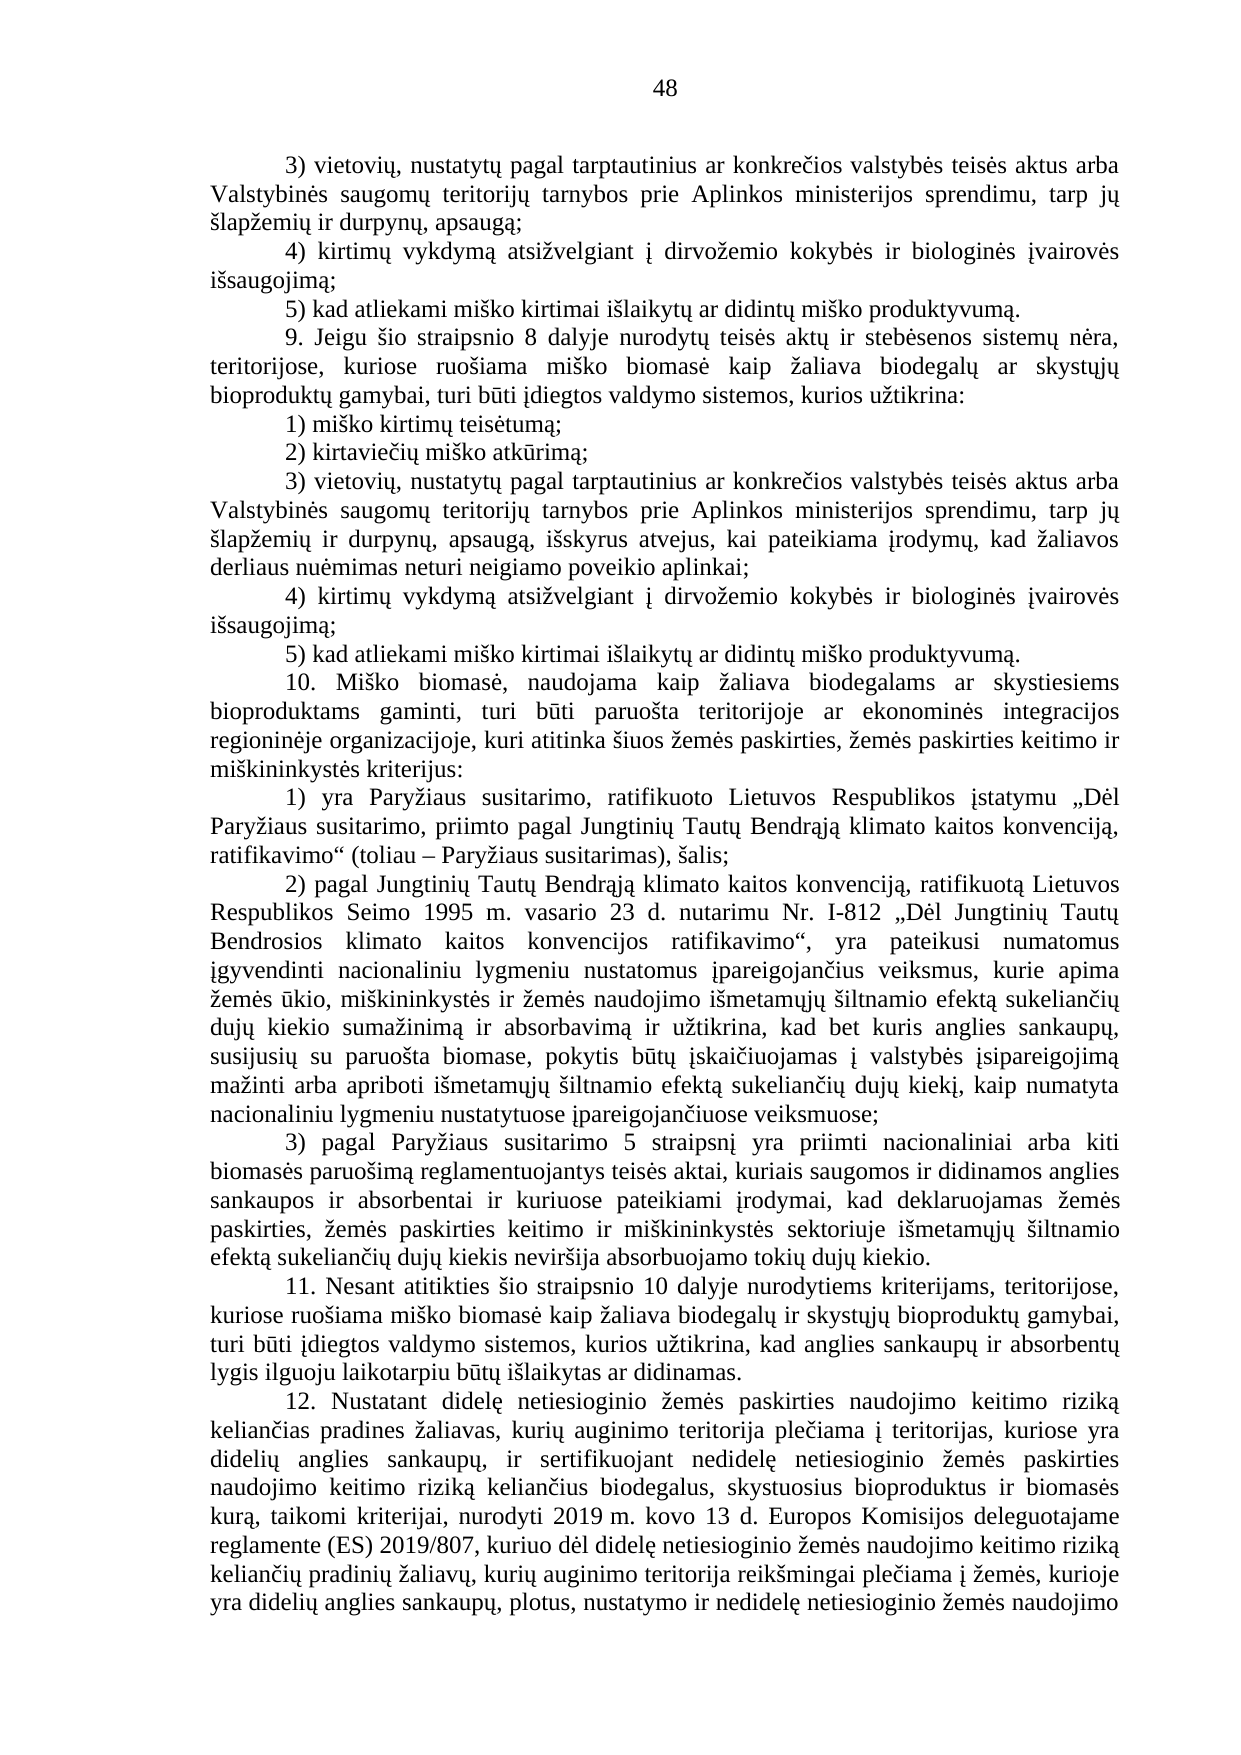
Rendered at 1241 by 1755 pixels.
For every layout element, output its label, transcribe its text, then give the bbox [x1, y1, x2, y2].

text 3) vietovių, nustatytų pagal tarptautinius ar konkrečios valstybės teisės aktus arba Valstybinės saugomų teritorijų tarnybos prie Aplinkos ministerijos sprendimu, tarp jų šlapžemių ir durpynų, apsaugą; [210, 150, 1120, 236]
text 1) miško kirtimų teisėtumą; [210, 409, 1120, 437]
text 5) kad atliekami miško kirtimai išlaikytų ar didintų miško produktyvumą. [210, 639, 1120, 667]
text 3) vietovių, nustatytų pagal tarptautinius ar konkrečios valstybės teisės aktus arba Valstybinės saugomų teritorijų tarnybos prie Aplinkos ministerijos sprendimu, tarp jų šlapžemių ir durpynų, apsaugą, išskyrus atvejus, kai pateikiama įrodymų, kad žaliavos derliaus nuėmimas neturi neigiamo poveikio aplinkai; [210, 466, 1120, 581]
text 11. Nesant atitikties šio straipsnio 10 dalyje nurodytiems kriterijams, teritorijose, kuriose ruošiama miško biomasė kaip žaliava biodegalų ir skystųjų bioproduktų gamybai, turi būti įdiegtos valdymo sistemos, kurios užtikrina, kad anglies sankaupų ir absorbentų lygis ilguoju laikotarpiu būtų išlaikytas ar didinamas. [210, 1271, 1120, 1386]
text 9. Jeigu šio straipsnio 8 dalyje nurodytų teisės aktų ir stebėsenos sistemų nėra, teritorijose, kuriose ruošiama miško biomasė kaip žaliava biodegalų ar skystųjų bioproduktų gamybai, turi būti įdiegtos valdymo sistemos, kurios užtikrina: [210, 322, 1120, 409]
text 1) yra Paryžiaus susitarimo, ratifikuoto Lietuvos Respublikos įstatymu „Dėl Paryžiaus susitarimo, priimto pagal Jungtinių Tautų Bendrąją klimato kaitos konvenciją, ratifikavimo“ (toliau – Paryžiaus susitarimas), šalis; [210, 782, 1120, 869]
text 10. Miško biomasė, naudojama kaip žaliava biodegalams ar skystiesiems bioproduktams gaminti, turi būti paruošta teritorijoje ar ekonominės integracijos regioninėje organizacijoje, kuri atitinka šiuos žemės paskirties, žemės paskirties keitimo ir miškininkystės kriterijus: [210, 667, 1120, 782]
text 2) kirtaviečių miško atkūrimą; [210, 437, 1120, 466]
text 5) kad atliekami miško kirtimai išlaikytų ar didintų miško produktyvumą. [210, 294, 1120, 322]
text 12. Nustatant didelę netiesioginio žemės paskirties naudojimo keitimo riziką keliančias pradines žaliavas, kurių auginimo teritorija plečiama į teritorijas, kuriose yra didelių anglies sankaupų, ir sertifikuojant nedidelę netiesioginio žemės paskirties naudojimo keitimo riziką keliančius biodegalus, skystuosius bioproduktus ir biomasės kurą, taikomi kriterijai, nurodyti 2019 m. kovo 13 d. Europos Komisijos deleguotajame reglamente (ES) 2019/807, kuriuo dėl didelę netiesioginio žemės naudojimo keitimo riziką keliančių pradinių žaliavų, kurių auginimo teritorija reikšmingai plečiama į žemės, kurioje yra didelių anglies sankaupų, plotus, nustatymo ir nedidelę netiesioginio žemės naudojimo [210, 1386, 1120, 1616]
text 3) pagal Paryžiaus susitarimo 5 straipsnį yra priimti nacionaliniai arba kiti biomasės paruošimą reglamentuojantys teisės aktai, kuriais saugomos ir didinamos anglies sankaupos ir absorbentai ir kuriuose pateikiami įrodymai, kad deklaruojamas žemės paskirties, žemės paskirties keitimo ir miškininkystės sektoriuje išmetamųjų šiltnamio efektą sukeliančių dujų kiekis neviršija absorbuojamo tokių dujų kiekio. [210, 1127, 1120, 1271]
text 2) pagal Jungtinių Tautų Bendrąją klimato kaitos konvenciją, ratifikuotą Lietuvos Respublikos Seimo 1995 m. vasario 23 d. nutarimu Nr. I-812 „Dėl Jungtinių Tautų Bendrosios klimato kaitos konvencijos ratifikavimo“, yra pateikusi numatomus įgyvendinti nacionaliniu lygmeniu nustatomus įpareigojančius veiksmus, kurie apima žemės ūkio, miškininkystės ir žemės naudojimo išmetamųjų šiltnamio efektą sukeliančių dujų kiekio sumažinimą ir absorbavimą ir užtikrina, kad bet kuris anglies sankaupų, susijusių su paruošta biomase, pokytis būtų įskaičiuojamas į valstybės įsipareigojimą mažinti arba apriboti išmetamųjų šiltnamio efektą sukeliančių dujų kiekį, kaip numatyta nacionaliniu lygmeniu nustatytuose įpareigojančiuose veiksmuose; [210, 869, 1120, 1127]
text 4) kirtimų vykdymą atsižvelgiant į dirvožemio kokybės ir biologinės įvairovės išsaugojimą; [210, 581, 1120, 639]
text 4) kirtimų vykdymą atsižvelgiant į dirvožemio kokybės ir biologinės įvairovės išsaugojimą; [210, 236, 1120, 294]
